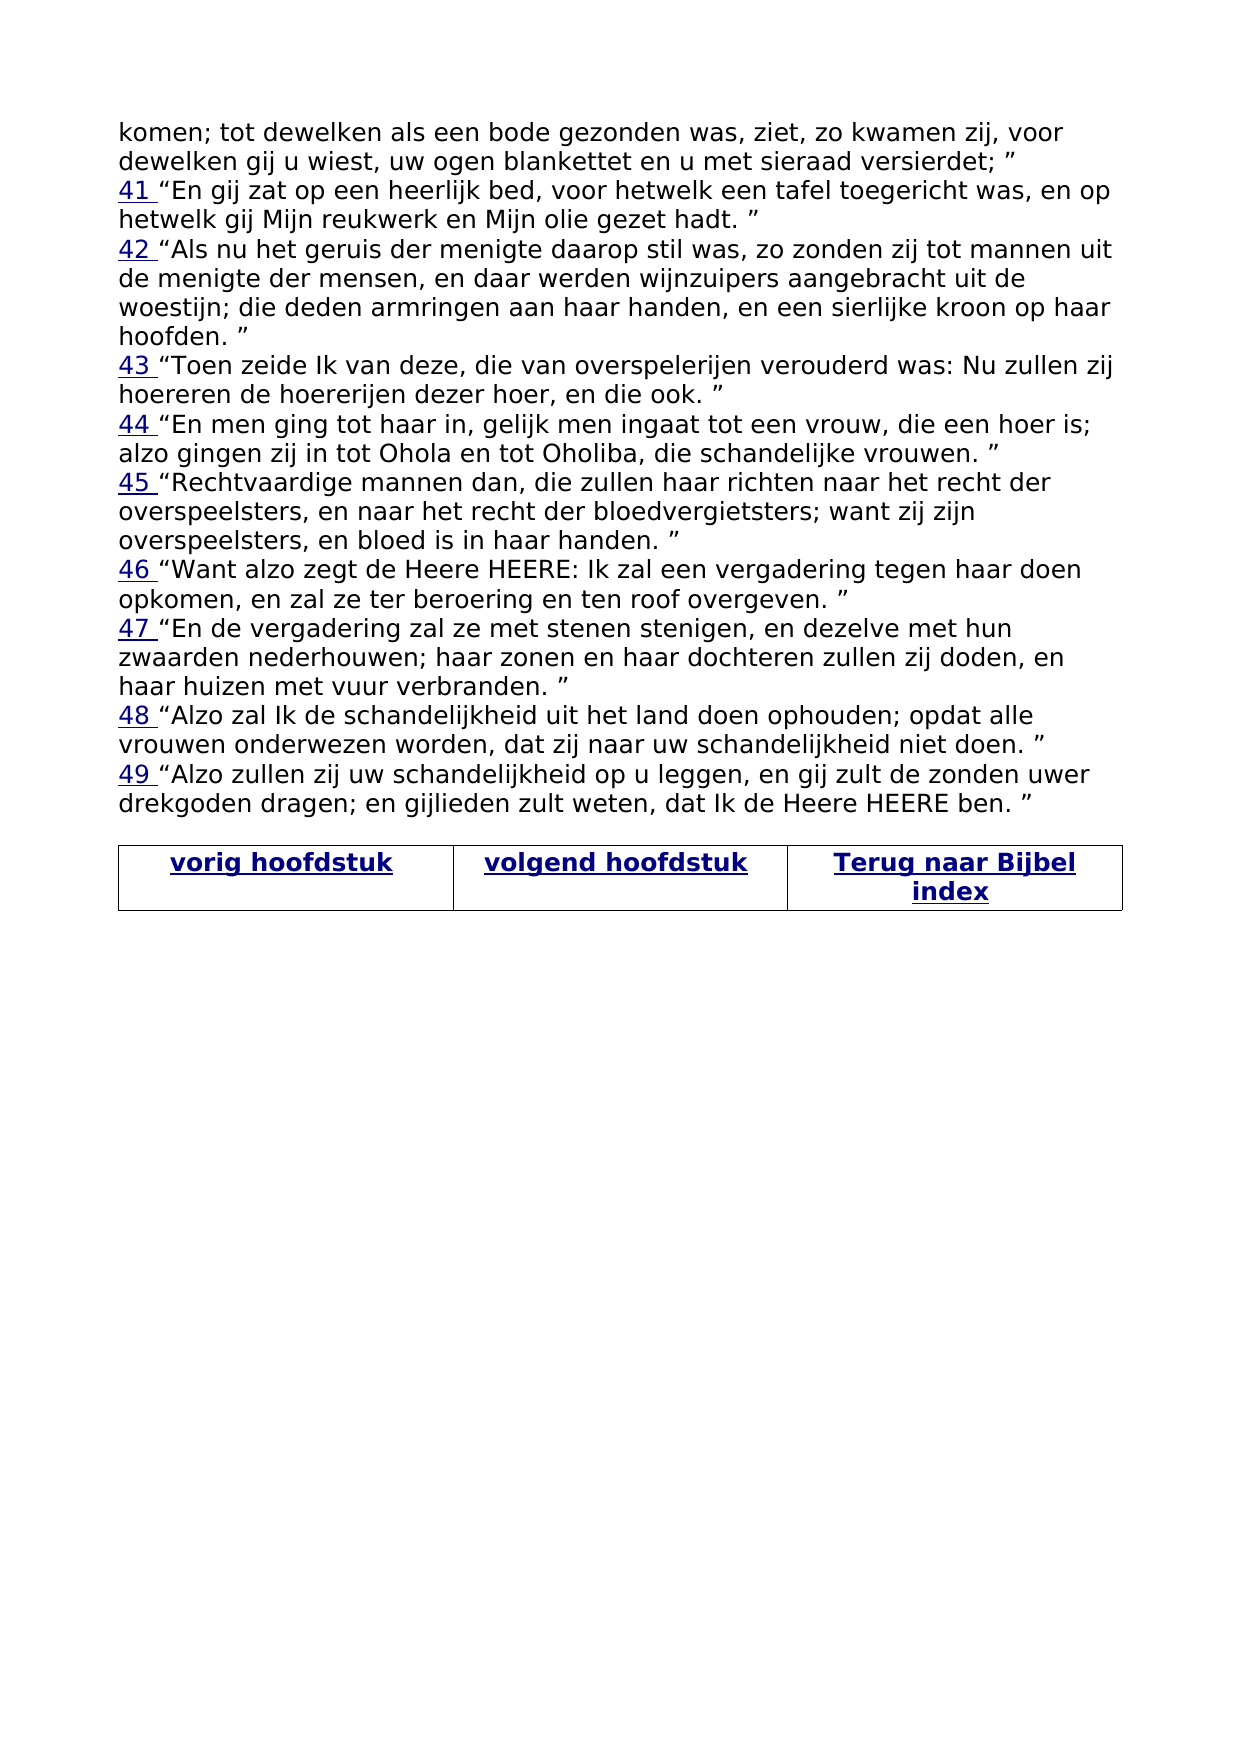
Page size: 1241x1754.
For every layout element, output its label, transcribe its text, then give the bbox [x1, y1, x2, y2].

table_header Terug naar Bijbel index [788, 846, 1122, 910]
text komen; tot dewelken als een bode gezonden was, ziet, zo kwamen zij, voor dewelken gij u wiest, uw ogen blankettet en u met sieraad versierdet; ” 41 “En gij zat op een heerlijk bed, voor hetwelk een tafel toegericht was, en op hetwelk gij Mijn reukwerk en Mijn olie gezet hadt. ” 42 “Als nu het geruis der menigte daarop stil was, zo zonden zij tot mannen uit de menigte der mensen, en daar werden wijnzuipers aangebracht uit de woestijn; die deden armringen aan haar handen, en een sierlijke kroon op haar hoofden. ” 43 “Toen zeide Ik van deze, die van overspelerijen verouderd was: Nu zullen zij hoereren de hoererijen dezer hoer, en die ook. ” 44 “En men ging tot haar in, gelijk men ingaat tot een vrouw, die een hoer is; alzo gingen zij in tot Ohola en tot Oholiba, die schandelijke vrouwen. ” 45 “Rechtvaardige mannen dan, die zullen haar richten naar het recht der overspeelsters, en naar het recht der bloedvergietsters; want zij zijn overspeelsters, en bloed is in haar handen. ” 46 “Want alzo zegt de Heere HEERE: Ik zal een vergadering tegen haar doen opkomen, en zal ze ter beroering en ten roof overgeven. ” 47 “En de vergadering zal ze met stenen stenigen, en dezelve met hun zwaarden nederhouwen; haar zonen en haar dochteren zullen zij doden, en haar huizen met vuur verbranden. ” 48 “Alzo zal Ik de schandelijkheid uit het land doen ophouden; opdat alle vrouwen onderwezen worden, dat zij naar uw schandelijkheid niet doen. ” 49 “Alzo zullen zij uw schandelijkheid op u leggen, en gij zult de zonden uwer drekgoden dragen; en gijlieden zult weten, dat Ik de Heere HEERE ben. ” [118, 118, 1122, 818]
table_header volgend hoofdstuk [454, 846, 787, 910]
table_header vorig hoofdstuk [119, 846, 453, 910]
